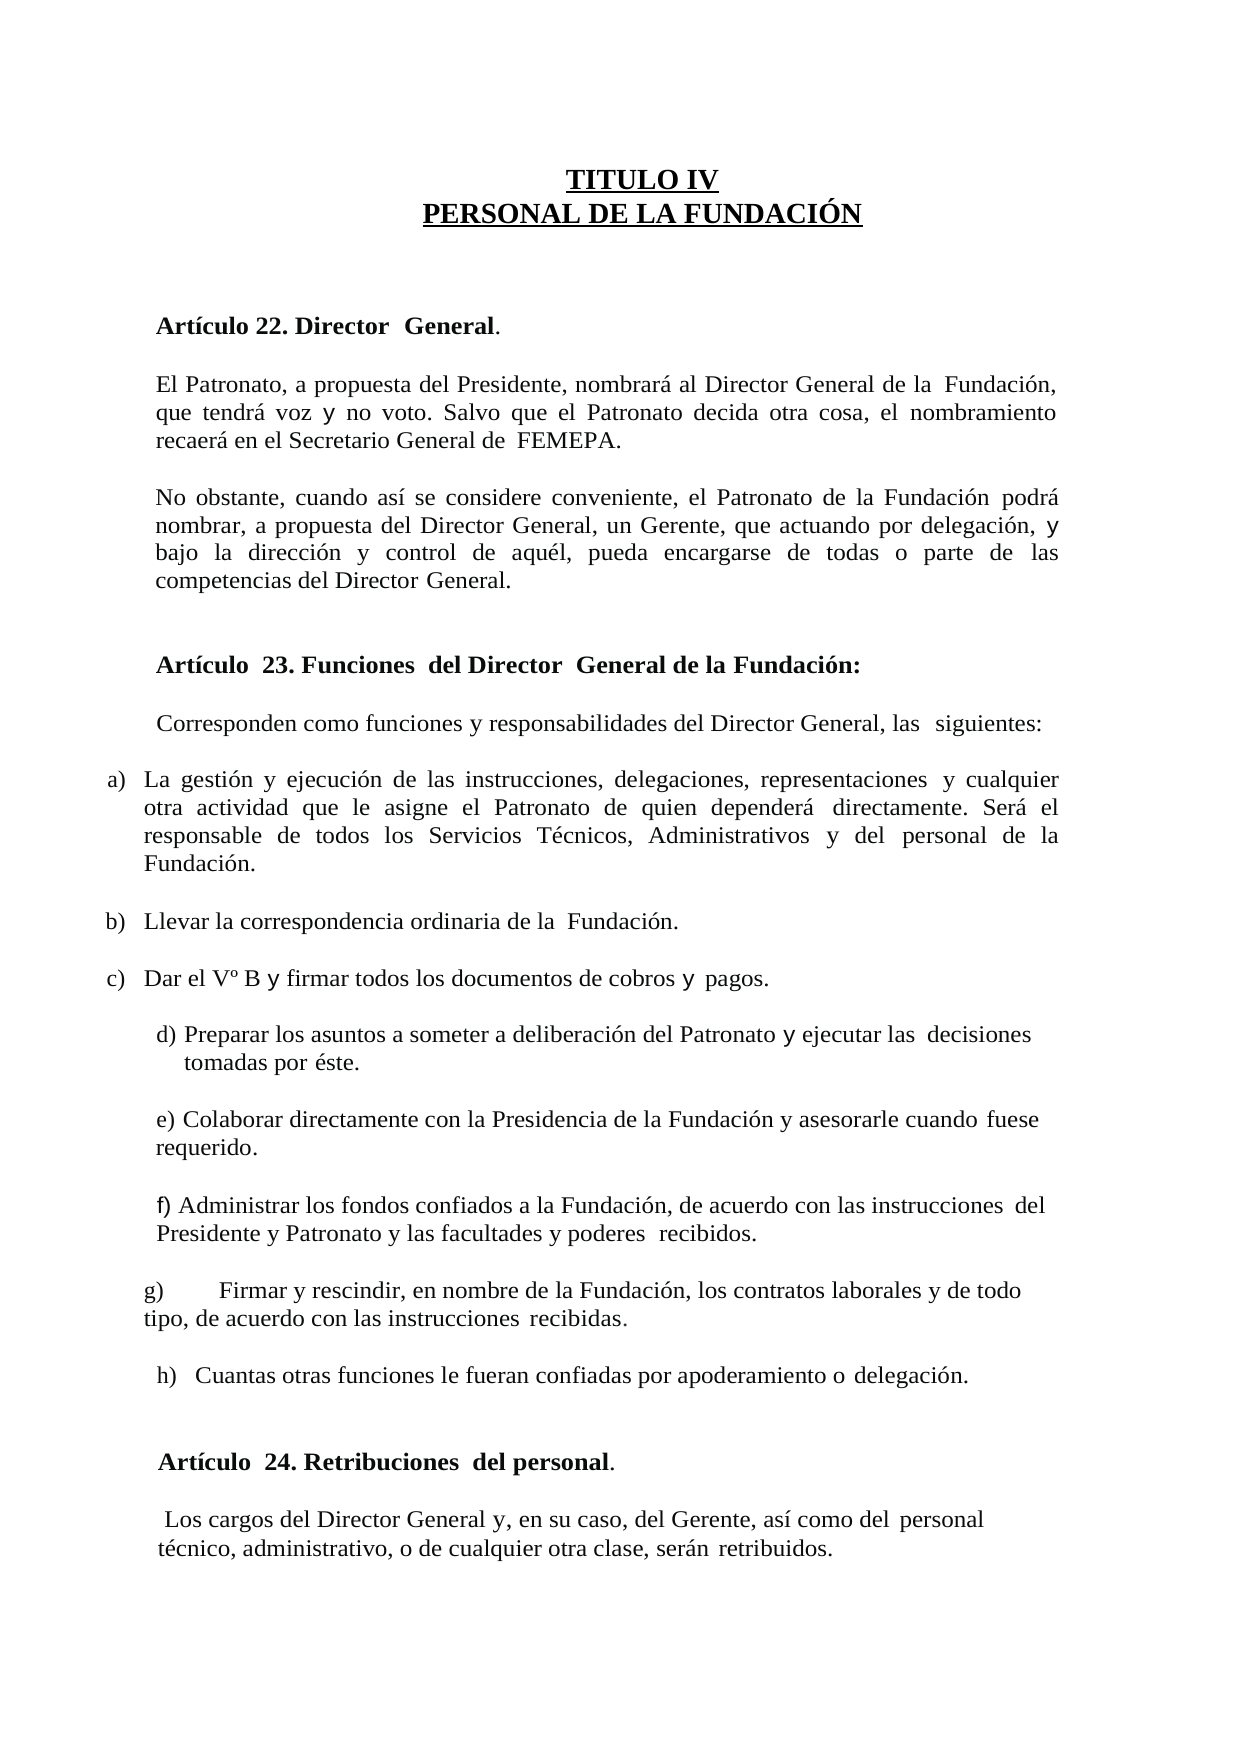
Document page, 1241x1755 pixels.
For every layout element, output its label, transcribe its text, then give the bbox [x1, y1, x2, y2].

text Artículo 23. Funciones del Director General de la Fundación: [156, 651, 1141, 679]
text Artículo 24. Retribuciones del personal. [158, 1447, 1141, 1476]
list Colaborar directamente con la Presidencia de la Fundación y asesorarle cuando fuese requerido. [156, 1106, 1061, 1161]
list Dar el Vº B y firmar todos los documentos de cobros y pagos. [106, 964, 1141, 991]
text Los cargos del Director General y, en su caso, del Gerente, así como del personal técnico, administrativo, o de cualquier otra clase, serán retribuidos. [158, 1504, 1061, 1562]
text Corresponden como funciones y responsabilidades del Director General, las siguientes: [156, 708, 1141, 737]
list Cuantas otras funciones le fueran confiadas por apoderamiento o delegación. [157, 1361, 1141, 1389]
list La gestión y ejecución de las instrucciones, delegaciones, representaciones y cualquier otra actividad que le asigne el Patronato de quien dependerá directamente. Será el responsable de todos los Servicios Técnicos, Administrativos y del personal de la Fundación. [107, 765, 1059, 877]
text PERSONAL DE LA FUNDACIÓN [144, 196, 1141, 229]
text No obstante, cuando así se considere conveniente, el Patronato de la Fundación podrá nombrar, a propuesta del Director General, un Gerente, que actuando por delegación, y bajo la dirección y control de aquél, pueda encargarse de todas o parte de las competencias del Director General. [155, 483, 1059, 593]
text El Patronato, a propuesta del Presidente, nombrará al Director General de la Fundación, que tendrá voz y no voto. Salvo que el Patronato decida otra cosa, el nombramiento recaerá en el Secretario General de FEMEPA. [156, 369, 1056, 454]
text Artículo 22. Director General. [156, 311, 1141, 339]
list Firmar y rescindir, en nombre de la Fundación, los contratos laborales y de todo tipo, de acuerdo con las instrucciones recibidas. [144, 1276, 1061, 1331]
list Preparar los asuntos a someter a deliberación del Patronato y ejecutar las decisiones tomadas por éste. [156, 1020, 1060, 1075]
text TITULO IV [144, 162, 1141, 196]
text f) Administrar los fondos confiados a la Fundación, de acuerdo con las instrucciones del Presidente y Patronato y las facultades y poderes recibidos. [156, 1191, 1061, 1247]
list Llevar la correspondencia ordinaria de la Fundación. [105, 907, 1141, 934]
